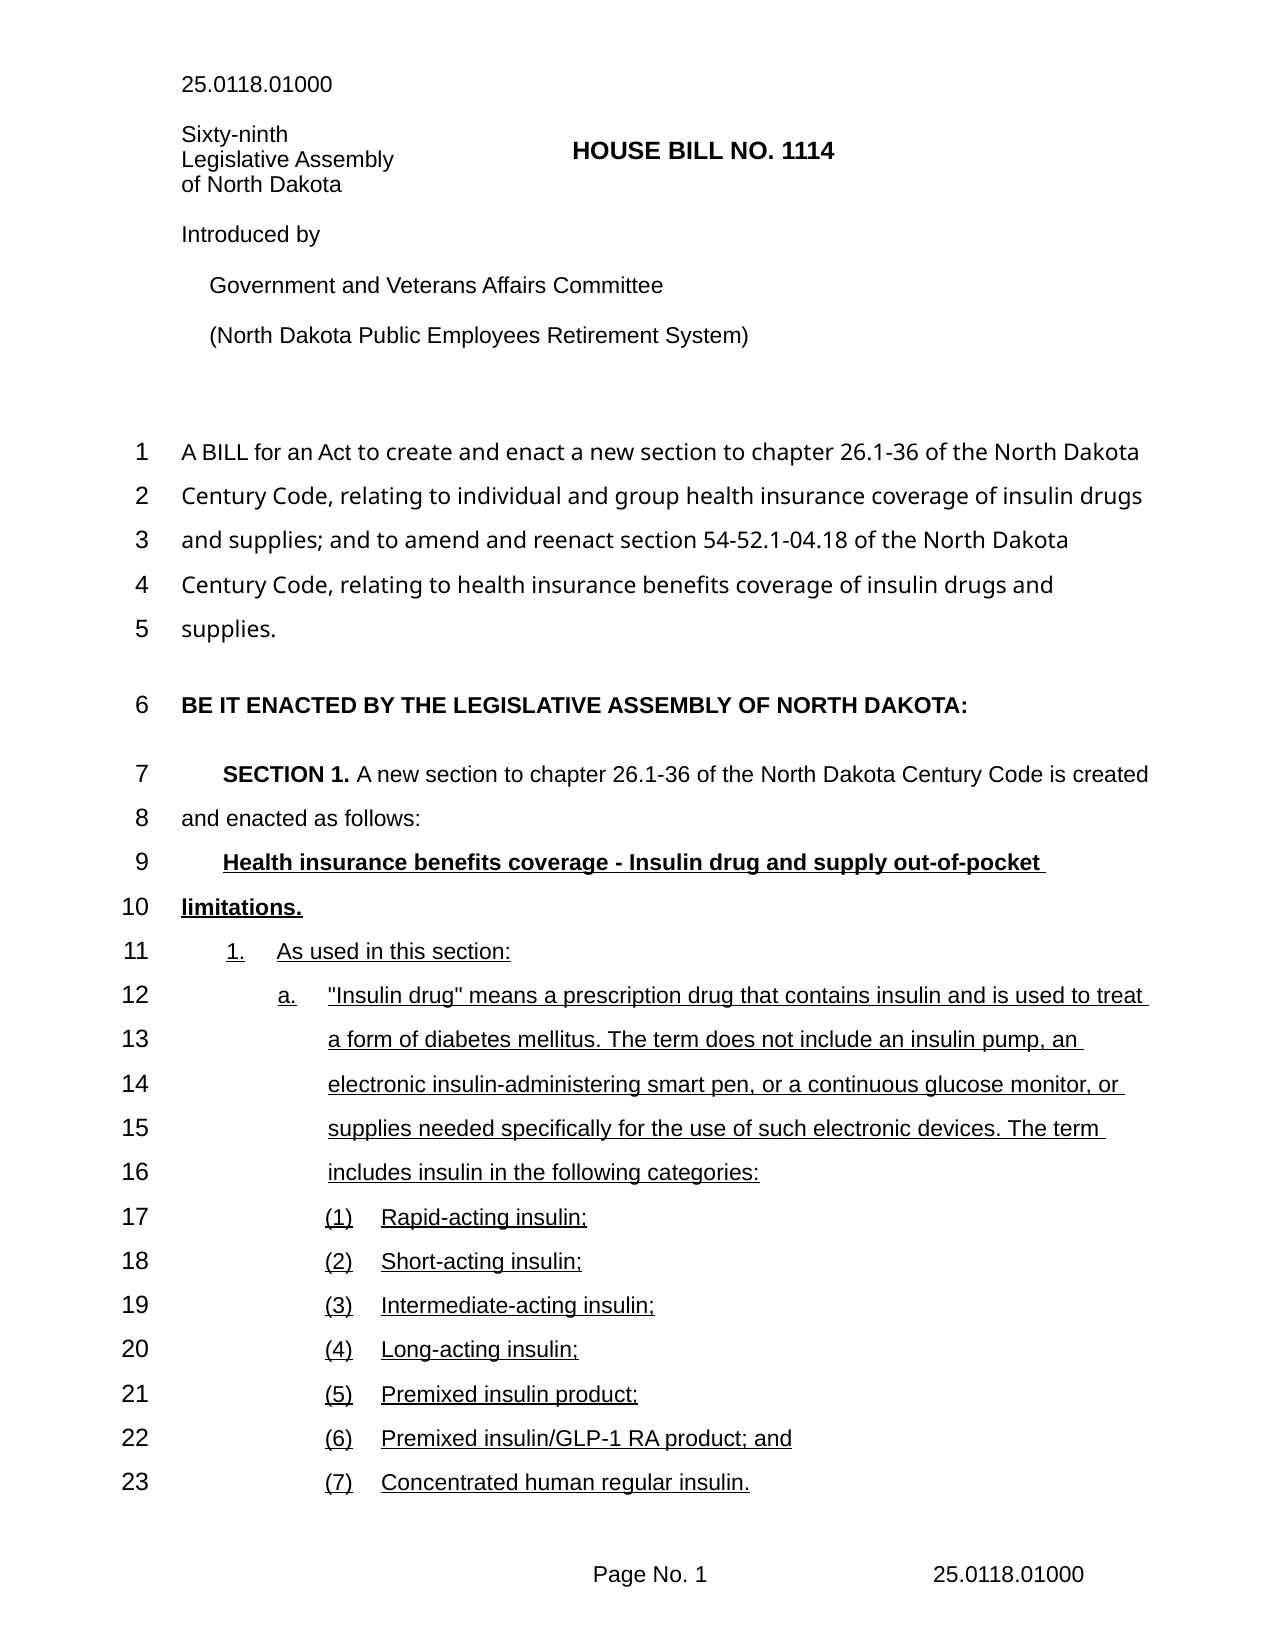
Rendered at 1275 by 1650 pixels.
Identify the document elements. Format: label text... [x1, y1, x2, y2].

title BILL NO. [565, 136, 834, 165]
text (4) Long-acting insulin; [181, 1322, 1154, 1367]
text . [181, 73, 1154, 133]
text (7) Concentrated human regular insulin. [181, 1455, 1154, 1499]
text SECTION 1. A new section to chapter 26.1-36 of the North Dakota Century Code is created and enacted as follows: [181, 747, 1154, 835]
text (3) Intermediate-acting insulin; [181, 1278, 1154, 1322]
title A BILL for an Act to create and enact a new section to chapter 26.1-36 of the North Dakota Century Code, relating to individual and group health insurance coverage of insulin drugs and supplies; and to amend and reenact section 54-52.1-04.18 of the North Dakota Century Code, relating to health insurance benefits coverage of insulin drugs and supplies. [181, 425, 1154, 646]
text Legislative Assembly [181, 148, 1154, 173]
text 1. As used in this section: [181, 924, 1154, 968]
text (2) Short-acting insulin; [181, 1234, 1154, 1278]
text (North Dakota Public Employees Retirement System) [209, 325, 1154, 348]
text a. "Insulin drug" means a prescription drug that contains insulin and is used to treat a form of diabetes mellitus. The term does not include an insulin pump, an electronic insulin-administering smart pen, or a continuous glucose monitor, or supplies needed specifically for the use of such electronic devices. The term includes insulin in the following categories: [181, 968, 1154, 1189]
text of North Dakota [181, 173, 1154, 198]
text Government and Veterans Affairs Committee [209, 275, 1154, 298]
text Introduced by [181, 223, 1154, 248]
text BE IT ENACTED BY THE LEGISLATIVE ASSEMBLY OF NORTH DAKOTA: [181, 678, 1154, 722]
text (5) Premixed insulin product; [181, 1367, 1154, 1411]
text (1) Rapid-acting insulin; [181, 1189, 1154, 1234]
subtitle Health insurance benefits coverage - Insulin drug and supply out‑of-pocket limitations. [181, 835, 1154, 924]
text (6) Premixed insulin/GLP‑1 RA product; and [181, 1411, 1154, 1455]
